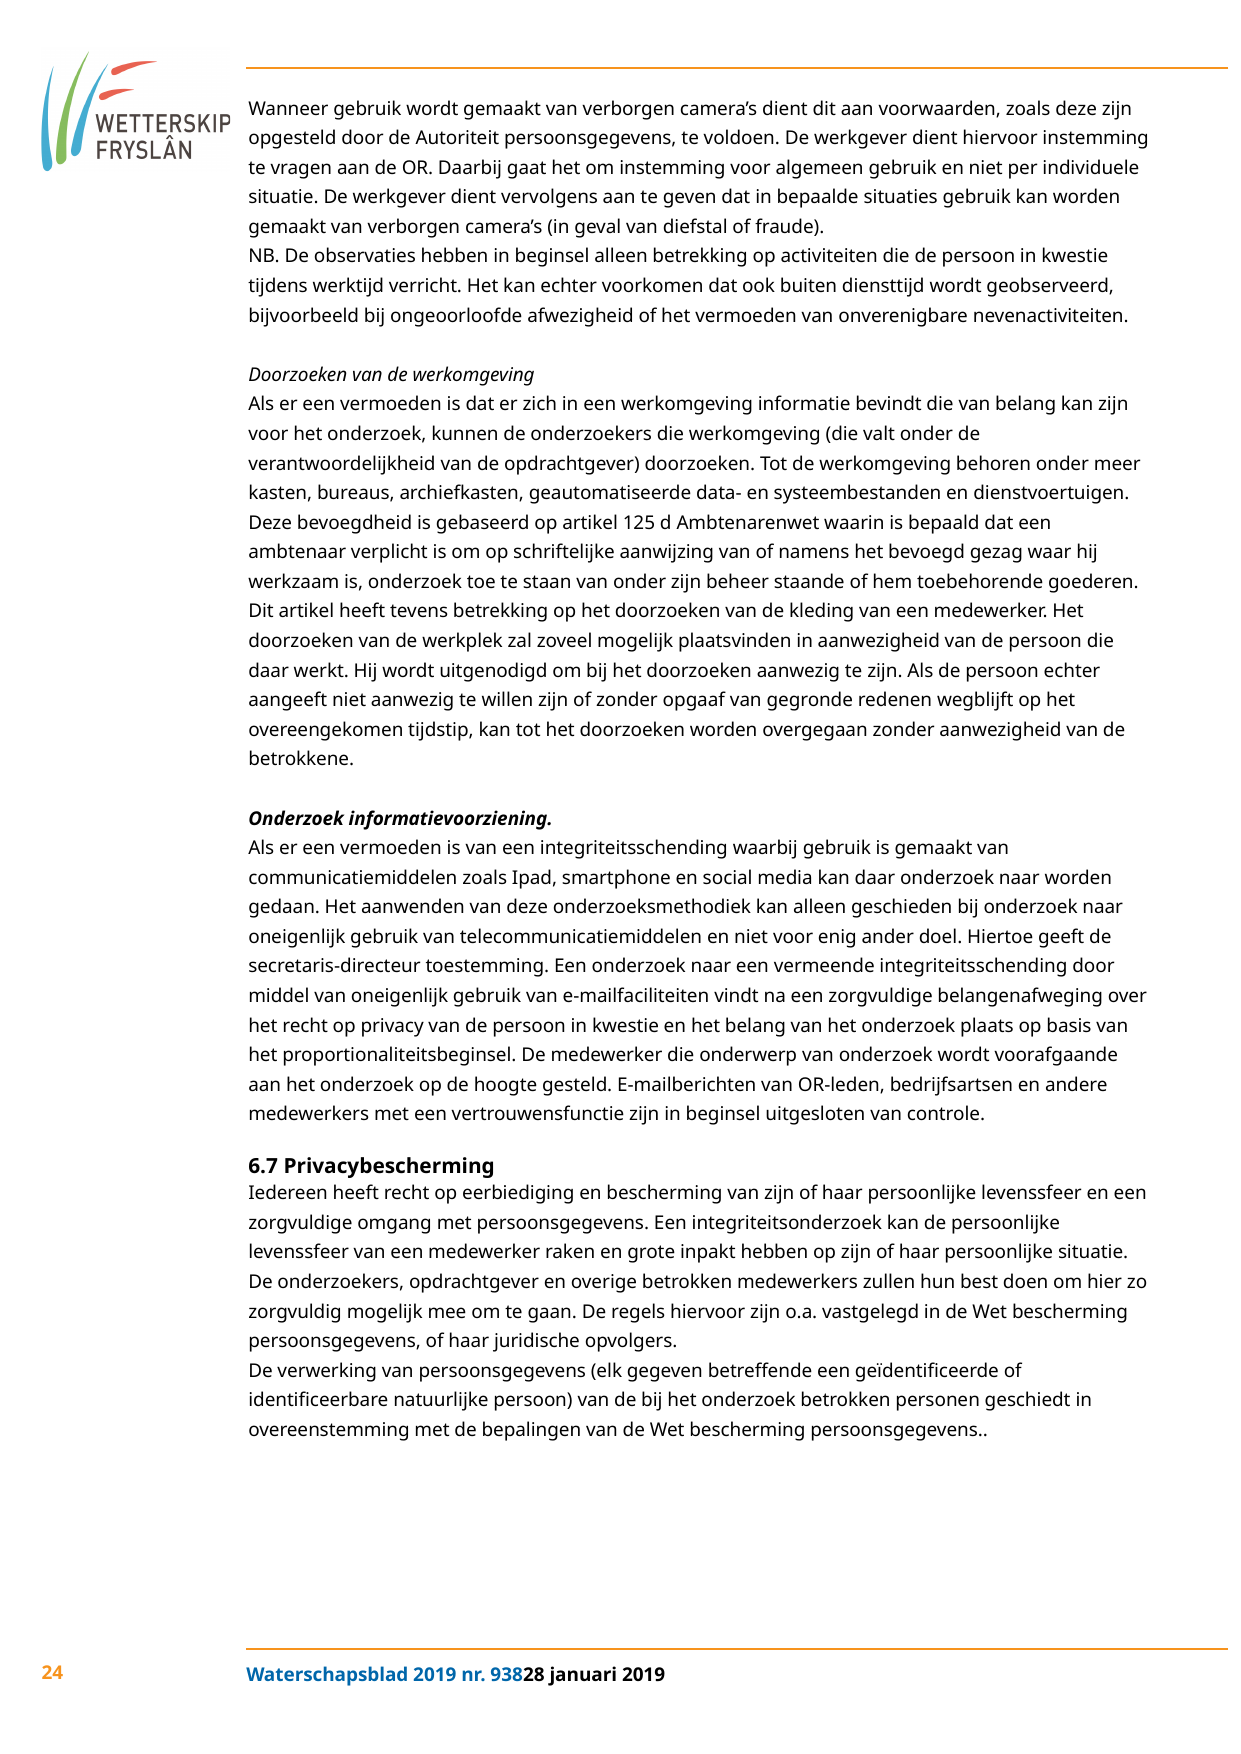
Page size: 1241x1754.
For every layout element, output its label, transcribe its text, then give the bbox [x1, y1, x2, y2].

text Wanneer gebruik wordt gemaakt van verborgen camera’s dient dit aan voorwaarden, zoals deze zijn opgesteld door de Autoriteit persoonsgegevens, te voldoen. De werkgever dient hiervoor instemming te vragen aan de OR. Daarbij gaat het om instemming voor algemeen gebruik en niet per individuele situatie. De werkgever dient vervolgens aan te geven dat in bepaalde situaties gebruik kan worden gemaakt van verborgen camera’s (in geval van diefstal of fraude). [248, 95, 1152, 239]
text 6.7 Privacybescherming [248, 1151, 1152, 1179]
text De verwerking van persoonsgegevens (elk gegeven betreffende een geïdentificeerde of identificeerbare natuurlijke persoon) van de bij het onderzoek betrokken personen geschiedt in overeenstemming met de bepalingen van de Wet bescherming persoonsgegevens.. [248, 1357, 1152, 1442]
picture [41, 47, 231, 172]
text Doorzoeken van de werkomgeving [248, 361, 1152, 387]
text Deze bevoegdheid is gebaseerd op artikel 125 d Ambtenarenwet waarin is bepaald dat een ambtenaar verplicht is om op schriftelijke aanwijzing van of namens het bevoegd gezag waar hij werkzaam is, onderzoek toe te staan van onder zijn beheer staande of hem toebehorende goederen. Dit artikel heeft tevens betrekking op het doorzoeken van de kleding van een medewerker. Het doorzoeken van de werkplek zal zoveel mogelijk plaatsvinden in aanwezigheid van de persoon die daar werkt. Hij wordt uitgenodigd om bij het doorzoeken aanwezig te zijn. Als de persoon echter aangeeft niet aanwezig te willen zijn of zonder opgaaf van gegronde redenen wegblijft op het overeengekomen tijdstip, kan tot het doorzoeken worden overgegaan zonder aanwezigheid van de betrokkene. [248, 509, 1152, 771]
text Onderzoek informatievoorziening. [248, 805, 1152, 831]
text NB. De observaties hebben in beginsel alleen betrekking op activiteiten die de persoon in kwestie tijdens werktijd verricht. Het kan echter voorkomen dat ook buiten diensttijd wordt geobserveerd, bijvoorbeeld bij ongeoorloofde afwezigheid of het vermoeden van onverenigbare nevenactiviteiten. [248, 243, 1152, 328]
text Iedereen heeft recht op eerbiediging en bescherming van zijn of haar persoonlijke levenssfeer en een zorgvuldige omgang met persoonsgegevens. Een integriteitsonderzoek kan de persoonlijke levenssfeer van een medewerker raken en grote inpakt hebben op zijn of haar persoonlijke situatie. De onderzoekers, opdrachtgever en overige betrokken medewerkers zullen hun best doen om hier zo zorgvuldig mogelijk mee om te gaan. De regels hiervoor zijn o.a. vastgelegd in de Wet bescherming persoonsgegevens, of haar juridische opvolgers. [248, 1179, 1152, 1353]
text Als er een vermoeden is van een integriteitsschending waarbij gebruik is gemaakt van communicatiemiddelen zoals Ipad, smartphone en social media kan daar onderzoek naar worden gedaan. Het aanwenden van deze onderzoeksmethodiek kan alleen geschieden bij onderzoek naar oneigenlijk gebruik van telecommunicatiemiddelen en niet voor enig ander doel. Hiertoe geeft de secretaris-directeur toestemming. Een onderzoek naar een vermeende integriteitsschending door middel van oneigenlijk gebruik van e-mailfaciliteiten vindt na een zorgvuldige belangenafweging over het recht op privacy van de persoon in kwestie en het belang van het onderzoek plaats op basis van het proportionaliteitsbeginsel. De medewerker die onderwerp van onderzoek wordt voorafgaande aan het onderzoek op de hoogte gesteld. E-mailberichten van OR-leden, bedrijfsartsen en andere medewerkers met een vertrouwensfunctie zijn in beginsel uitgesloten van controle. [248, 834, 1152, 1126]
text Als er een vermoeden is dat er zich in een werkomgeving informatie bevindt die van belang kan zijn voor het onderzoek, kunnen de onderzoekers die werkomgeving (die valt onder de verantwoordelijkheid van de opdrachtgever) doorzoeken. Tot de werkomgeving behoren onder meer kasten, bureaus, archiefkasten, geautomatiseerde data- en systeembestanden en dienstvoertuigen. [248, 391, 1152, 505]
